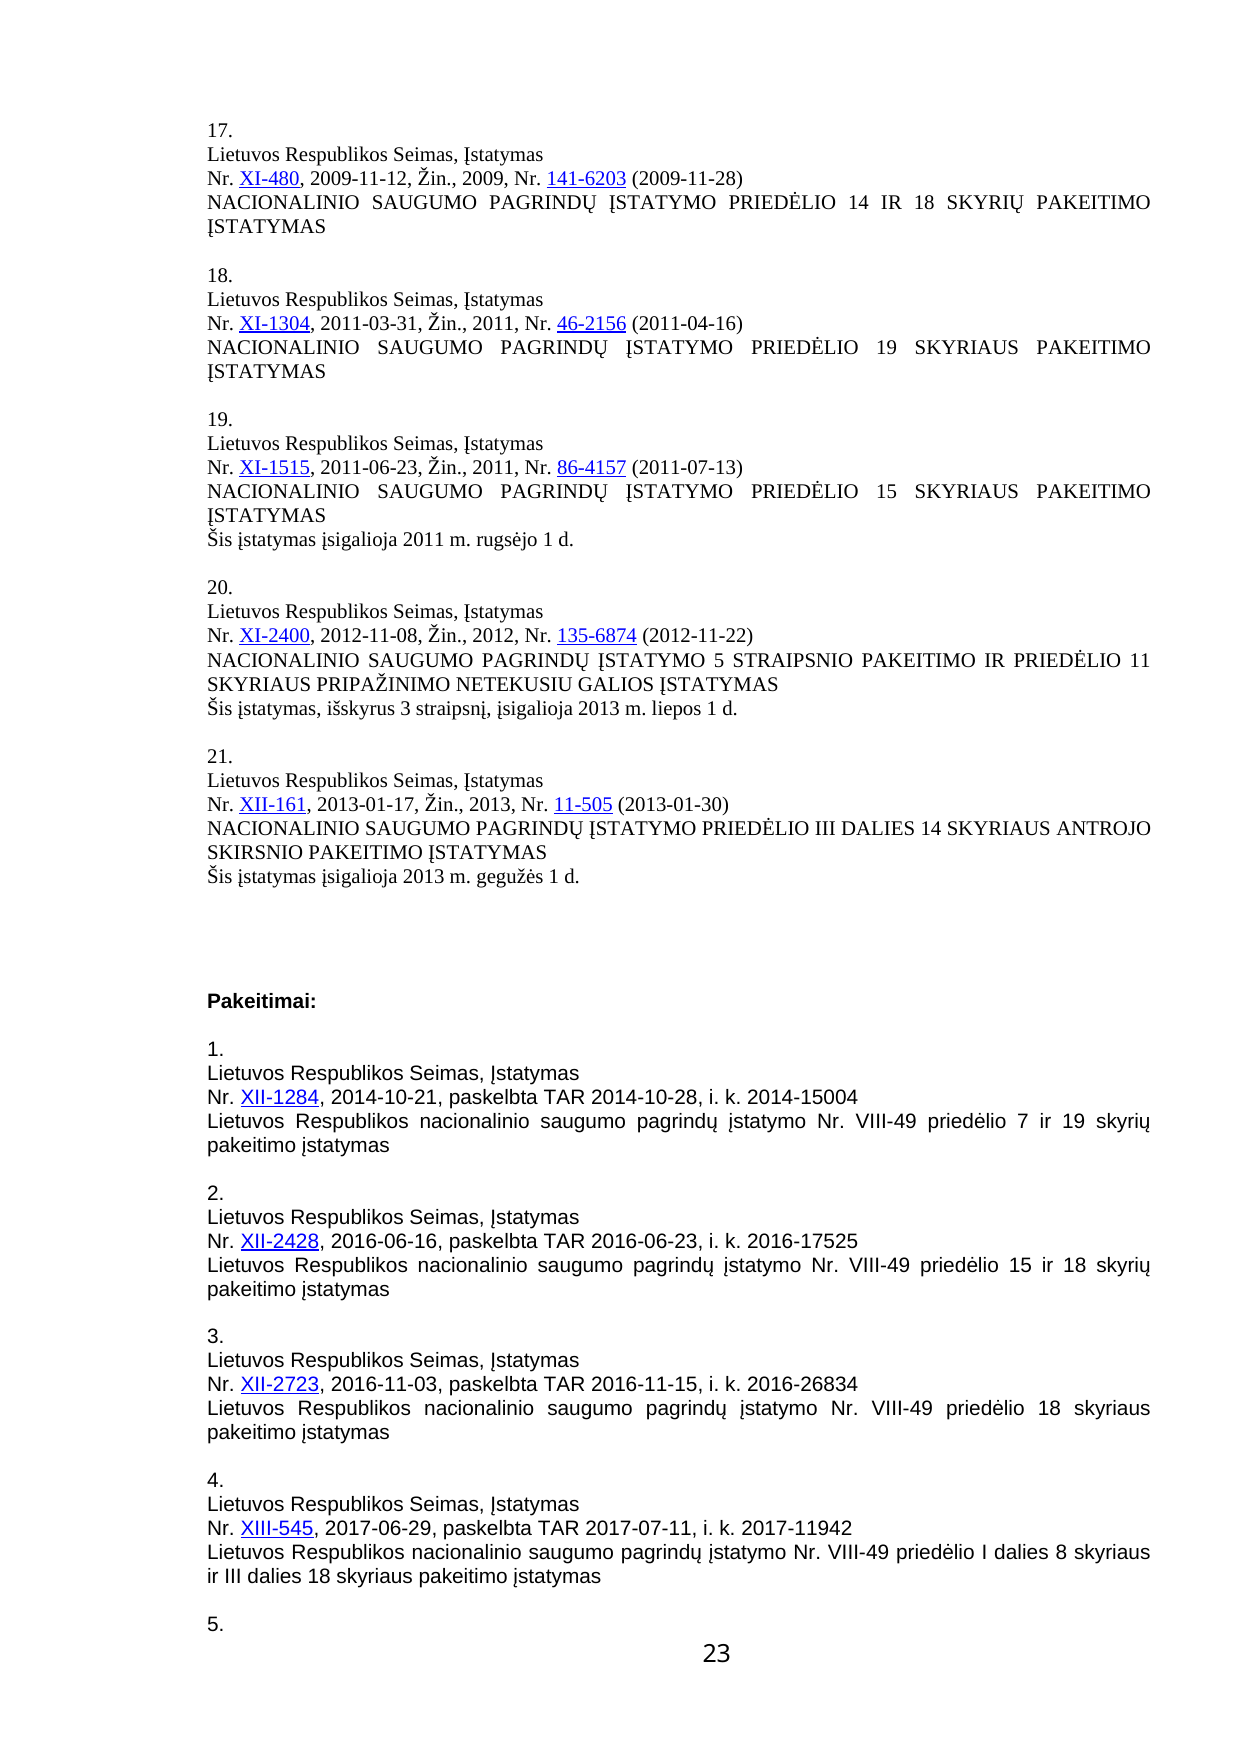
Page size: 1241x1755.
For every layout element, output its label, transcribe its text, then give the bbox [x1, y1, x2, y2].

text Pakeitimai: [207, 989, 1152, 1013]
text NACIONALINIO SAUGUMO PAGRINDŲ ĮSTATYMO 5 STRAIPSNIO PAKEITIMO IR PRIEDĖLIO 11 SKYRIAUS PRIPAŽINIMO NETEKUSIU GALIOS ĮSTATYMAS [207, 647, 1152, 696]
text 4. [207, 1468, 1152, 1492]
text NACIONALINIO SAUGUMO PAGRINDŲ ĮSTATYMO PRIEDĖLIO 14 IR 18 SKYRIŲ PAKEITIMO ĮSTATYMAS [207, 190, 1152, 238]
text 3. [207, 1324, 1152, 1348]
text Lietuvos Respublikos Seimas, Įstatymas [207, 431, 1152, 455]
text Nr. XII-161, 2013-01-17, Žin., 2013, Nr. 11-505 (2013-01-30) [207, 792, 1152, 816]
text 19. [207, 407, 1152, 431]
text 20. [207, 575, 1152, 599]
text NACIONALINIO SAUGUMO PAGRINDŲ ĮSTATYMO PRIEDĖLIO 19 SKYRIAUS PAKEITIMO ĮSTATYMAS [207, 335, 1152, 383]
text Nr. XI-1515, 2011-06-23, Žin., 2011, Nr. 86-4157 (2011-07-13) [207, 455, 1152, 479]
text Nr. XI-1304, 2011-03-31, Žin., 2011, Nr. 46-2156 (2011-04-16) [207, 311, 1152, 335]
text Nr. XI-2400, 2012-11-08, Žin., 2012, Nr. 135-6874 (2012-11-22) [207, 623, 1152, 647]
text Lietuvos Respublikos nacionalinio saugumo pagrindų įstatymo Nr. VIII-49 priedėlio 18 skyriaus pakeitimo įstatymas [207, 1396, 1152, 1444]
text 2. [207, 1181, 1152, 1204]
text Lietuvos Respublikos Seimas, Įstatymas [207, 1204, 1152, 1228]
text 1. [207, 1037, 1152, 1061]
text Lietuvos Respublikos nacionalinio saugumo pagrindų įstatymo Nr. VIII-49 priedėlio 7 ir 19 skyrių pakeitimo įstatymas [207, 1109, 1152, 1157]
text 18. [207, 262, 1152, 287]
text Nr. XII-2428, 2016-06-16, paskelbta TAR 2016-06-23, i. k. 2016-17525 [207, 1228, 1152, 1252]
text Lietuvos Respublikos nacionalinio saugumo pagrindų įstatymo Nr. VIII-49 priedėlio I dalies 8 skyriaus ir III dalies 18 skyriaus pakeitimo įstatymas [207, 1540, 1152, 1588]
text 5. [207, 1612, 1152, 1636]
text Lietuvos Respublikos Seimas, Įstatymas [207, 768, 1152, 792]
text Lietuvos Respublikos Seimas, Įstatymas [207, 142, 1152, 166]
text Lietuvos Respublikos Seimas, Įstatymas [207, 1061, 1152, 1085]
text Nr. XIII-545, 2017-06-29, paskelbta TAR 2017-07-11, i. k. 2017-11942 [207, 1516, 1152, 1540]
text NACIONALINIO SAUGUMO PAGRINDŲ ĮSTATYMO PRIEDĖLIO 15 SKYRIAUS PAKEITIMO ĮSTATYMAS [207, 479, 1152, 527]
text 17. [207, 118, 1152, 142]
text Šis įstatymas įsigalioja 2011 m. rugsėjo 1 d. [207, 527, 1152, 551]
text Lietuvos Respublikos Seimas, Įstatymas [207, 599, 1152, 623]
text Lietuvos Respublikos Seimas, Įstatymas [207, 1492, 1152, 1516]
text Lietuvos Respublikos Seimas, Įstatymas [207, 287, 1152, 311]
text Lietuvos Respublikos nacionalinio saugumo pagrindų įstatymo Nr. VIII-49 priedėlio 15 ir 18 skyrių pakeitimo įstatymas [207, 1252, 1152, 1300]
text Šis įstatymas įsigalioja 2013 m. gegužės 1 d. [207, 864, 1152, 888]
text Nr. XII-2723, 2016-11-03, paskelbta TAR 2016-11-15, i. k. 2016-26834 [207, 1372, 1152, 1396]
text 21. [207, 744, 1152, 768]
text Šis įstatymas, išskyrus 3 straipsnį, įsigalioja 2013 m. liepos 1 d. [207, 696, 1152, 720]
text Nr. XI-480, 2009-11-12, Žin., 2009, Nr. 141-6203 (2009-11-28) [207, 166, 1152, 190]
text NACIONALINIO SAUGUMO PAGRINDŲ ĮSTATYMO PRIEDĖLIO III DALIES 14 SKYRIAUS ANTROJO SKIRSNIO PAKEITIMO ĮSTATYMAS [207, 816, 1152, 864]
text Lietuvos Respublikos Seimas, Įstatymas [207, 1348, 1152, 1372]
text Nr. XII-1284, 2014-10-21, paskelbta TAR 2014-10-28, i. k. 2014-15004 [207, 1085, 1152, 1109]
